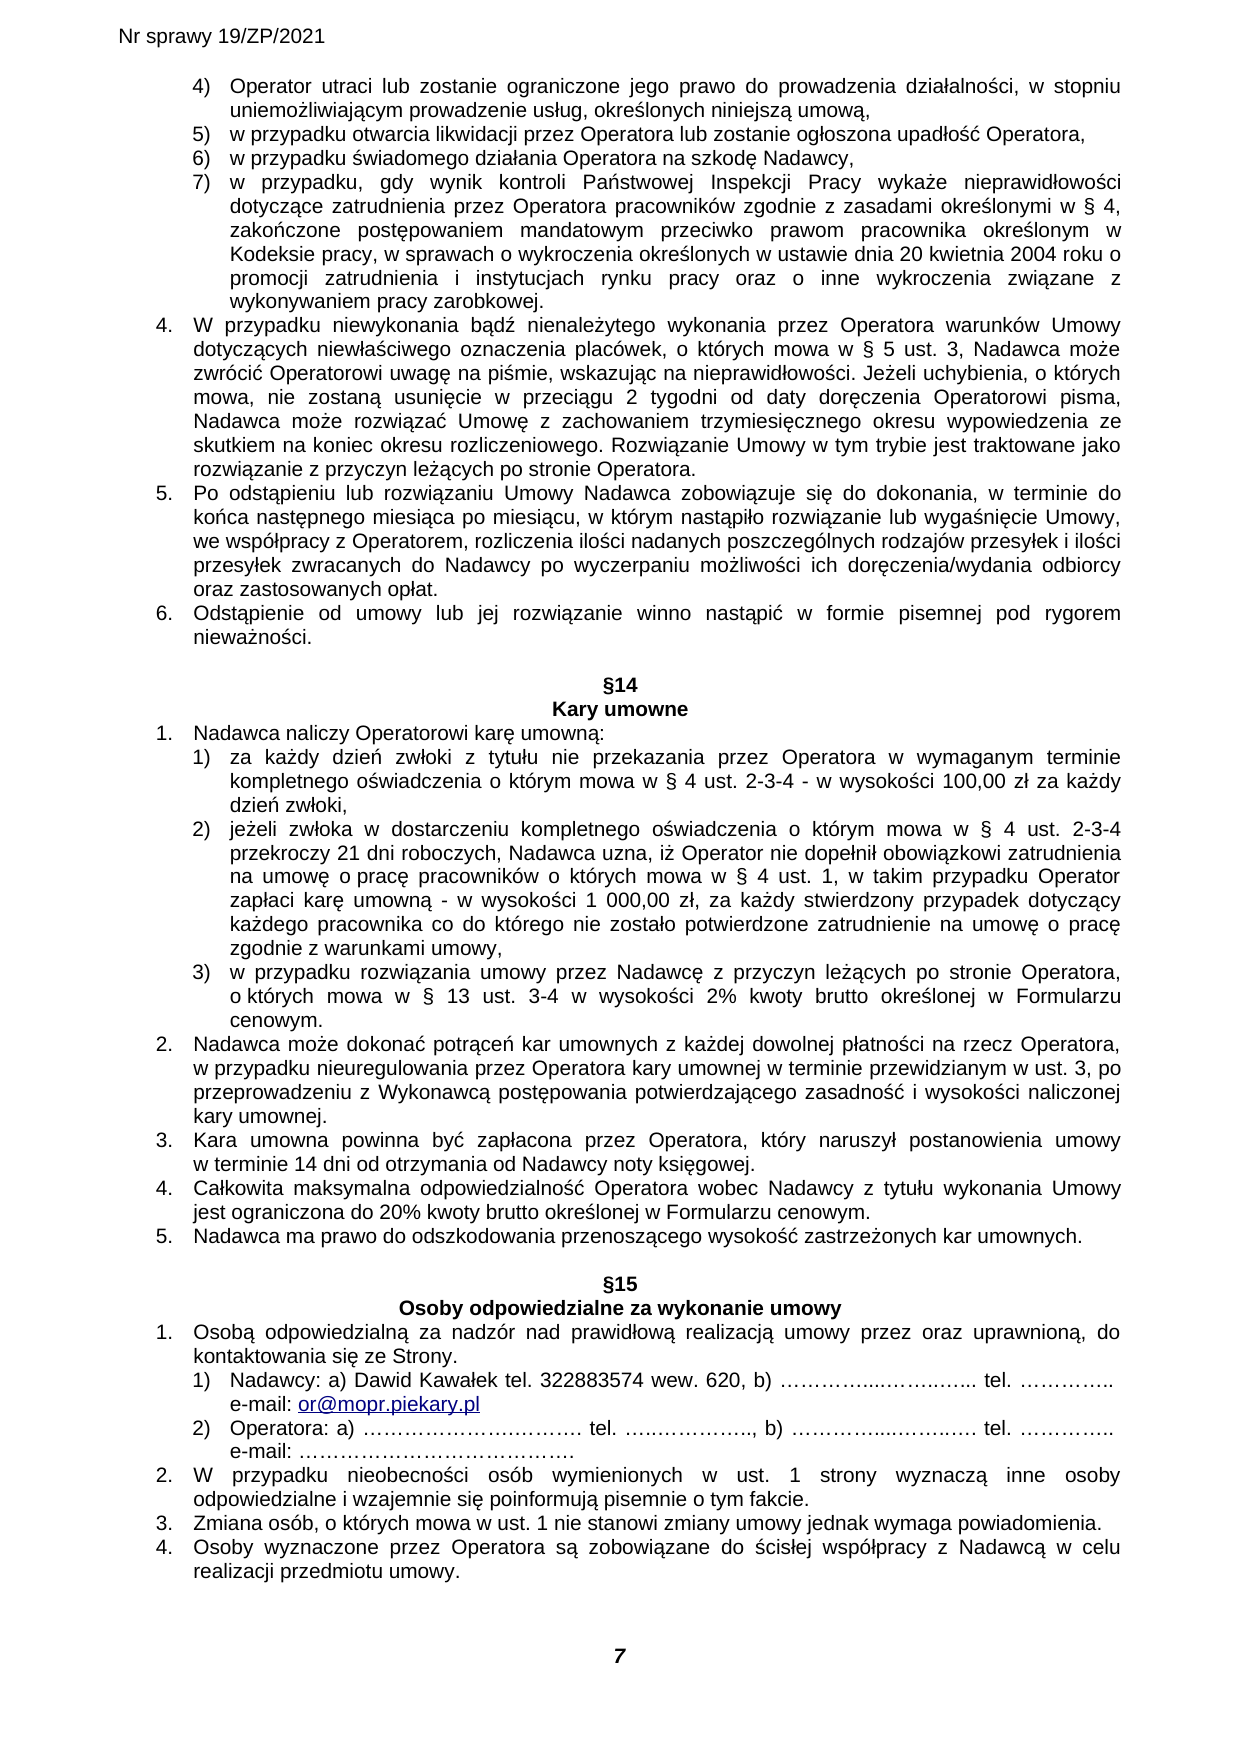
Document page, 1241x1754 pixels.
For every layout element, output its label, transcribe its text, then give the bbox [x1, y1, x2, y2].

list Operatora: a) ………………….………. tel. …..………….., b) …………....……..…. tel. ………….. e-mail: …………………………………. [192, 1415, 1122, 1463]
list Nadawca naliczy Operatorowi karę umowną: [156, 721, 1122, 744]
list Nadawcy: a) Dawid Kawałek tel. 322883574 wew. 620, b) …………....……..…... tel. ………….. e-mail: or@mopr.piekary.pl [192, 1367, 1122, 1415]
list Kara umowna powinna być zapłacona przez Operatora, który naruszył postanowienia umowy w terminie 14 dni od otrzymania od Nadawcy noty księgowej. [156, 1128, 1122, 1176]
list Odstąpienie od umowy lub jej rozwiązanie winno nastąpić w formie pisemnej pod rygorem nieważności. [156, 601, 1122, 649]
list Zmiana osób, o których mowa w ust. 1 nie stanowi zmiany umowy jednak wymaga powiadomienia. [156, 1511, 1122, 1535]
list w przypadku, gdy wynik kontroli Państwowej Inspekcji Pracy wykaże nieprawidłowości dotyczące zatrudnienia przez Operatora pracowników zgodnie z zasadami określonymi w § 4, zakończone postępowaniem mandatowym przeciwko prawom pracownika określonym w Kodeksie pracy, w sprawach o wykroczenia określonych w ustawie dnia 20 kwietnia 2004 roku o promocji zatrudnienia i instytucjach rynku pracy oraz o inne wykroczenia związane z wykonywaniem pracy zarobkowej. [192, 169, 1122, 313]
list Operator utraci lub zostanie ograniczone jego prawo do prowadzenia działalności, w stopniu uniemożliwiającym prowadzenie usług, określonych niniejszą umową, [192, 74, 1122, 122]
list Po odstąpieniu lub rozwiązaniu Umowy Nadawca zobowiązuje się do dokonania, w terminie do końca następnego miesiąca po miesiącu, w którym nastąpiło rozwiązanie lub wygaśnięcie Umowy, we współpracy z Operatorem, rozliczenia ilości nadanych poszczególnych rodzajów przesyłek i ilości przesyłek zwracanych do Nadawcy po wyczerpaniu możliwości ich doręczenia/wydania odbiorcy oraz zastosowanych opłat. [156, 481, 1122, 601]
text §15 [118, 1272, 1122, 1296]
list za każdy dzień zwłoki z tytułu nie przekazania przez Operatora w wymaganym terminie kompletnego oświadczenia o którym mowa w § 4 ust. 2-3-4 - w wysokości 100,00 zł za każdy dzień zwłoki, [192, 744, 1122, 816]
list w przypadku otwarcia likwidacji przez Operatora lub zostanie ogłoszona upadłość Operatora, [192, 122, 1122, 146]
list jeżeli zwłoka w dostarczeniu kompletnego oświadczenia o którym mowa w § 4 ust. 2-3-4 przekroczy 21 dni roboczych, Nadawca uzna, iż Operator nie dopełnił obowiązkowi zatrudnienia na umowę o pracę pracowników o których mowa w § 4 ust. 1, w takim przypadku Operator zapłaci karę umowną - w wysokości 1 000,00 zł, za każdy stwierdzony przypadek dotyczący każdego pracownika co do którego nie zostało potwierdzone zatrudnienie na umowę o pracę zgodnie z warunkami umowy, [192, 816, 1122, 960]
list W przypadku nieobecności osób wymienionych w ust. 1 strony wyznaczą inne osoby odpowiedzialne i wzajemnie się poinformują pisemnie o tym fakcie. [156, 1463, 1122, 1511]
list Osoby wyznaczone przez Operatora są zobowiązane do ścisłej współpracy z Nadawcą w celu realizacji przedmiotu umowy. [156, 1535, 1122, 1583]
list w przypadku rozwiązania umowy przez Nadawcę z przyczyn leżących po stronie Operatora, o których mowa w § 13 ust. 3-4 w wysokości 2% kwoty brutto określonej w Formularzu cenowym. [192, 960, 1122, 1032]
text Osoby odpowiedzialne za wykonanie umowy [118, 1296, 1122, 1319]
list w przypadku świadomego działania Operatora na szkodę Nadawcy, [192, 146, 1122, 169]
list W przypadku niewykonania bądź nienależytego wykonania przez Operatora warunków Umowy dotyczących niewłaściwego oznaczenia placówek, o których mowa w § 5 ust. 3, Nadawca może zwrócić Operatorowi uwagę na piśmie, wskazując na nieprawidłowości. Jeżeli uchybienia, o których mowa, nie zostaną usunięcie w przeciągu 2 tygodni od daty doręczenia Operatorowi pisma, Nadawca może rozwiązać Umowę z zachowaniem trzymiesięcznego okresu wypowiedzenia ze skutkiem na koniec okresu rozliczeniowego. Rozwiązanie Umowy w tym trybie jest traktowane jako rozwiązanie z przyczyn leżących po stronie Operatora. [156, 313, 1122, 481]
list Nadawca ma prawo do odszkodowania przenoszącego wysokość zastrzeżonych kar umownych. [156, 1224, 1122, 1248]
list Nadawca może dokonać potrąceń kar umownych z każdej dowolnej płatności na rzecz Operatora, w przypadku nieuregulowania przez Operatora kary umownej w terminie przewidzianym w ust. 3, po przeprowadzeniu z Wykonawcą postępowania potwierdzającego zasadność i wysokości naliczonej kary umownej. [156, 1032, 1122, 1128]
text Kary umowne [118, 697, 1122, 721]
text §14 [118, 673, 1122, 697]
list Całkowita maksymalna odpowiedzialność Operatora wobec Nadawcy z tytułu wykonania Umowy jest ograniczona do 20% kwoty brutto określonej w Formularzu cenowym. [156, 1176, 1122, 1224]
list Osobą odpowiedzialną za nadzór nad prawidłową realizacją umowy przez oraz uprawnioną, do kontaktowania się ze Strony. [156, 1319, 1122, 1367]
